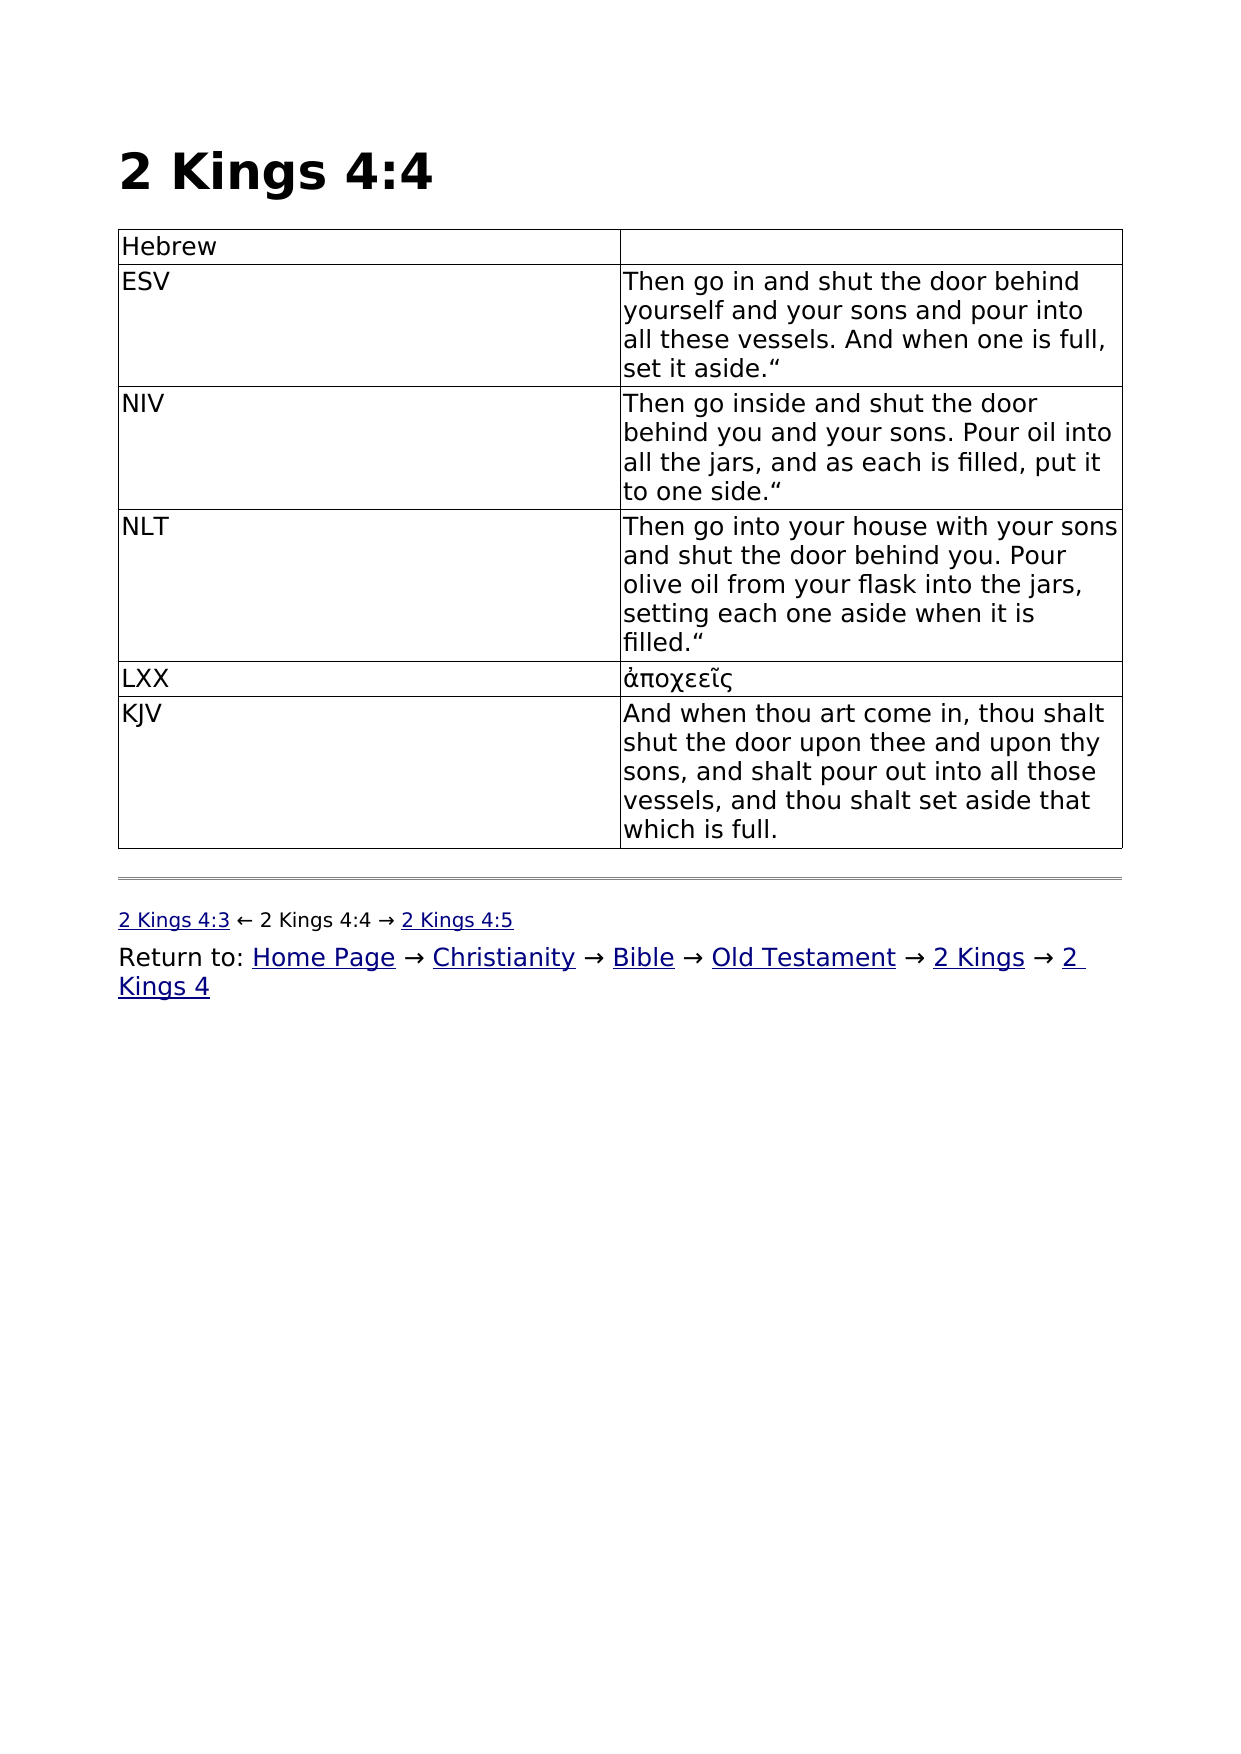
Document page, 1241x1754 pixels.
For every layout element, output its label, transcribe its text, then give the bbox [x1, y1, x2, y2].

text 2 Kings 4:3 ← 2 Kings 4:4 → 2 Kings 4:5 [118, 909, 1122, 943]
table_cell NLT [119, 510, 620, 661]
text Return to: Home Page → Christianity → Bible → Old Testament → 2 Kings → 2 Kings 4 [118, 943, 1122, 1001]
table_cell ἀποχεεῖς [621, 662, 1122, 696]
table_cell And when thou art come in, thou shalt shut the door upon thee and upon thy sons, and shalt pour out into all those vessels, and thou shalt set aside that which is full. [621, 697, 1122, 848]
table_header [621, 230, 1122, 264]
table_cell KJV [119, 697, 620, 848]
table_cell Then go in and shut the door behind yourself and your sons and pour into all these vessels. And when one is full, set it aside.“ [621, 265, 1122, 386]
table_cell ESV [119, 265, 620, 386]
table_cell NIV [119, 387, 620, 509]
table_header Hebrew [119, 230, 620, 264]
subtitle 2 Kings 4:4 [118, 143, 1122, 201]
table_cell LXX [119, 662, 620, 696]
table_cell Then go into your house with your sons and shut the door behind you. Pour olive oil from your flask into the jars, setting each one aside when it is filled.“ [621, 510, 1122, 661]
table_cell Then go inside and shut the door behind you and your sons. Pour oil into all the jars, and as each is filled, put it to one side.“ [621, 387, 1122, 509]
